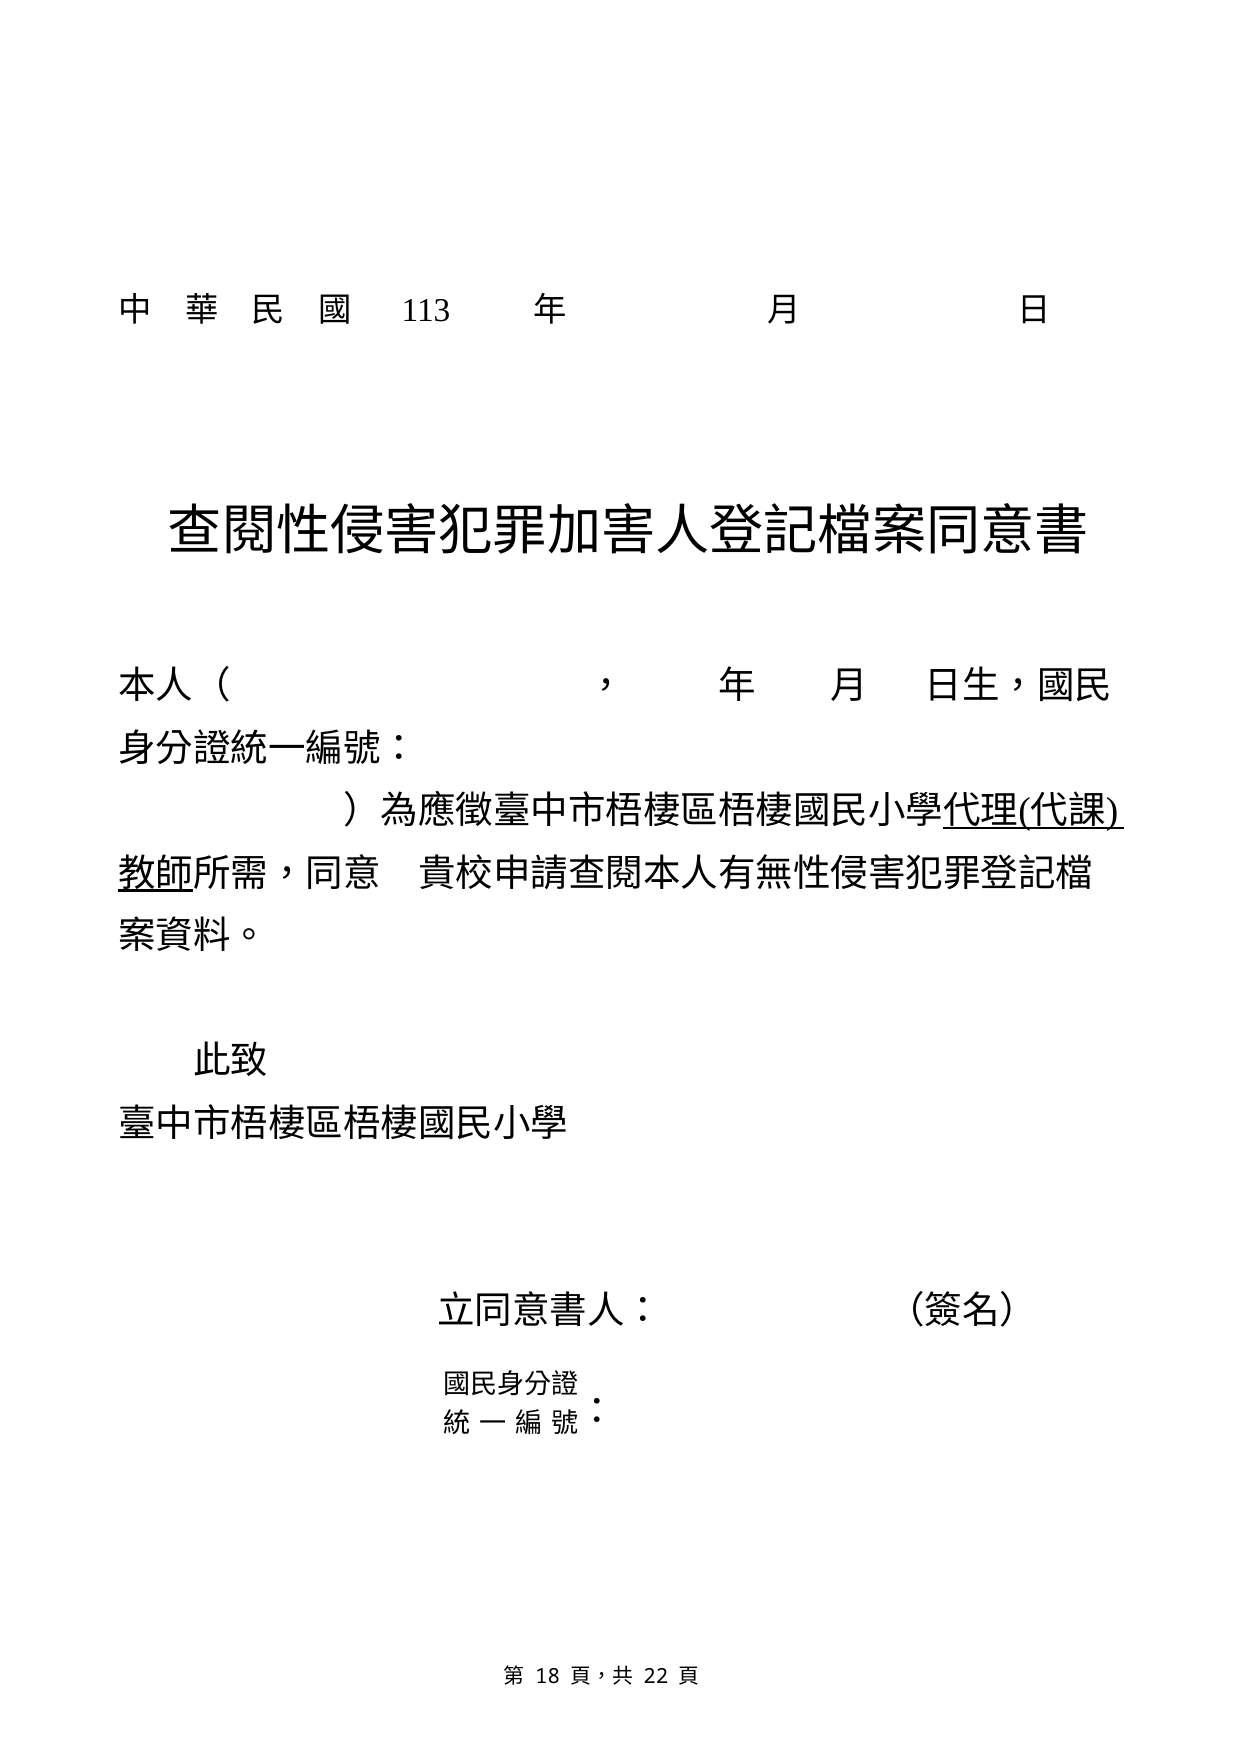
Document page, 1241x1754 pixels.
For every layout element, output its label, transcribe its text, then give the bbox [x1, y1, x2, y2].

text 中 華 民 國 113 年 月 日 [118, 266, 1122, 328]
text 查閱性侵害犯罪加害人登記檔案同意書 [118, 453, 1138, 578]
text ）為應徵臺中市梧棲區梧棲國民小學代理(代課)教師所需，同意 貴校申請查閱本人有無性侵害犯罪登記檔案資料。 [118, 766, 1122, 953]
text 臺中市梧棲區梧棲國民小學 [118, 1078, 1122, 1141]
text 立同意書人： （簽名） [118, 1266, 1122, 1328]
text 國民身分證統一編號： [118, 1328, 1122, 1453]
text 此致 [118, 1016, 1122, 1078]
text 本人（ ， 年 月 日生，國民身分證統一編號： [118, 641, 1122, 766]
